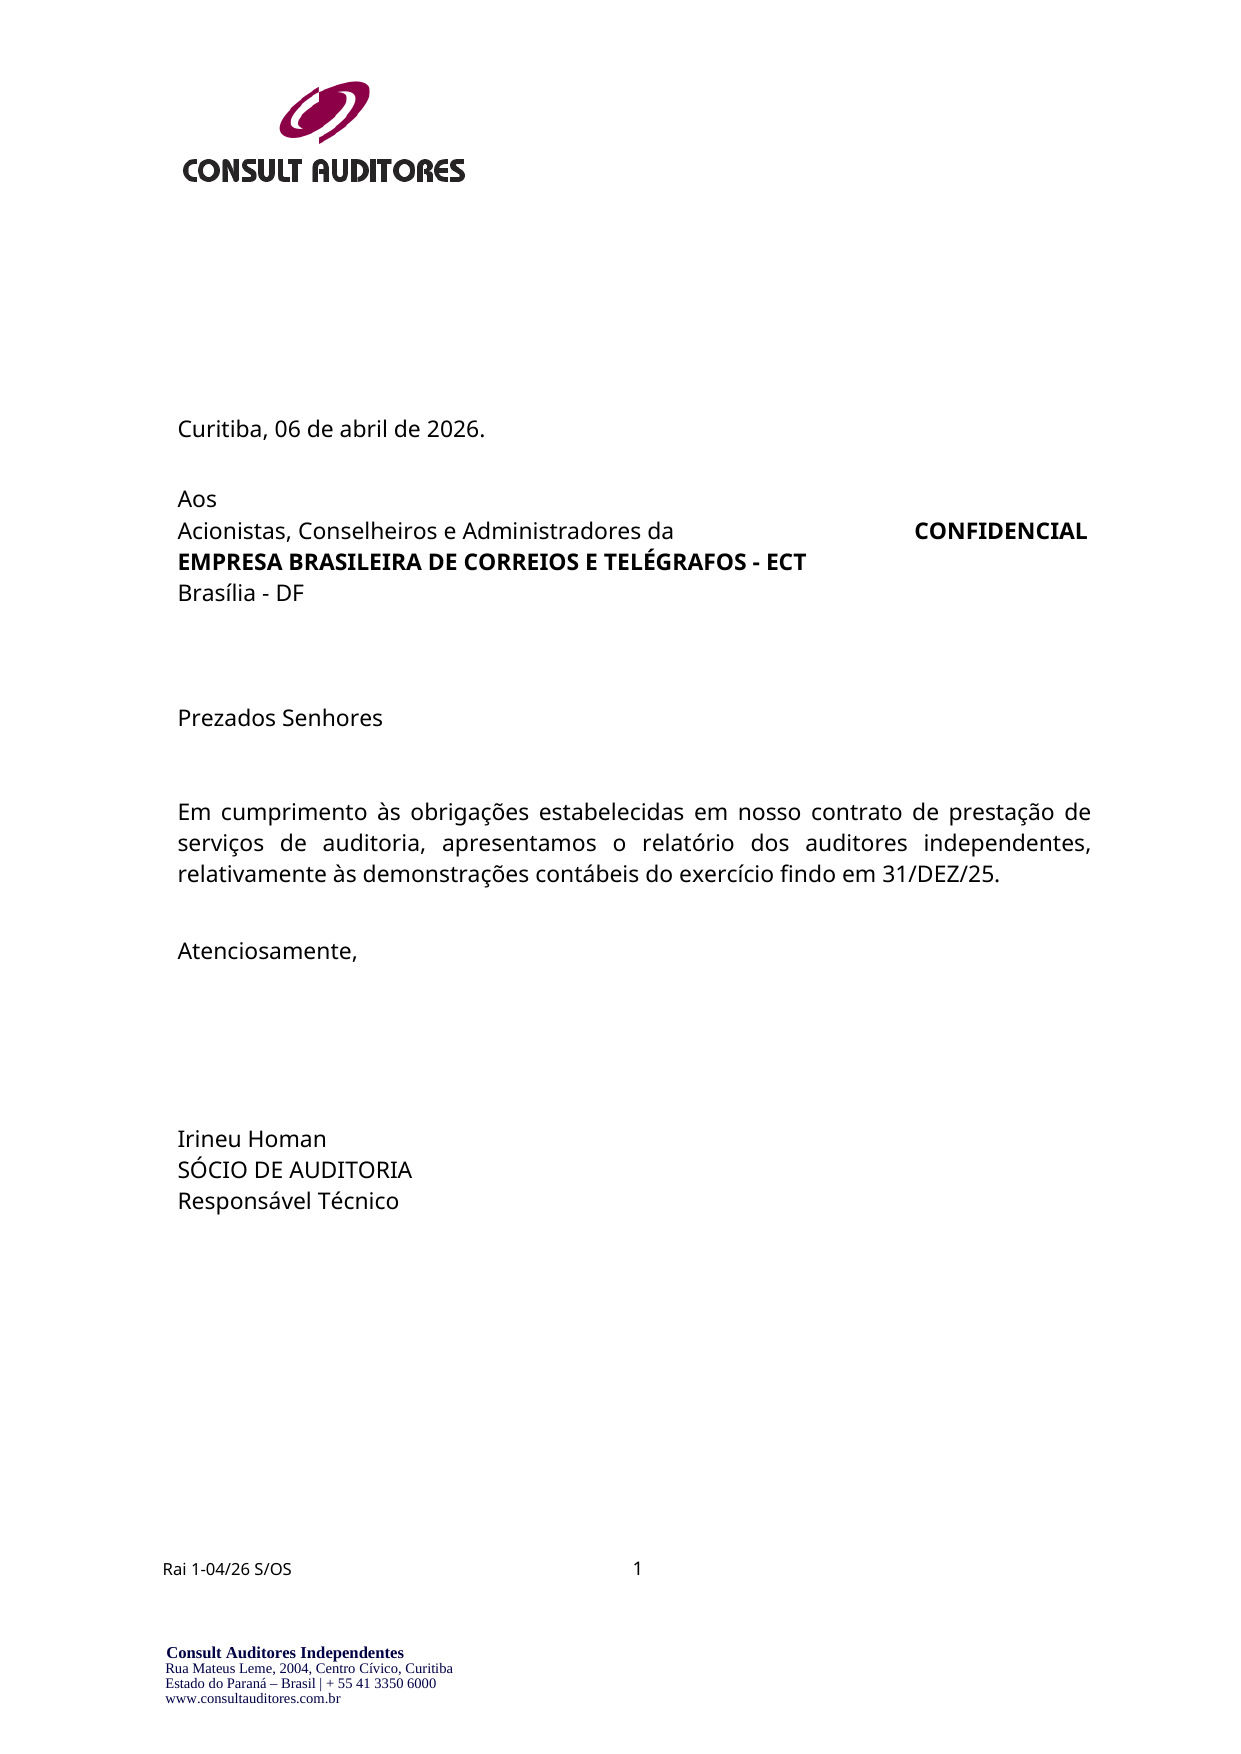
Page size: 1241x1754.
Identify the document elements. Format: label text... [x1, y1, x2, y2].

text Curitiba, 06 de abril de 2026. [177, 412, 1092, 444]
text Aos [177, 483, 1092, 515]
subtitle EMPRESA BRASILEIRA DE CORREIOS E TELÉGRAFOS - ECT [177, 546, 1092, 577]
text Brasília - DF [177, 577, 1092, 608]
text Prezados Senhores [177, 702, 1092, 733]
text Irineu Homan [177, 1123, 1092, 1154]
text Atenciosamente, [177, 935, 1092, 966]
text Em cumprimento às obrigações estabelecidas em nosso contrato de prestação de serviços de auditoria, apresentamos o relatório dos auditores independentes, relativamente às demonstrações contábeis do exercício findo em 31/DEZ/25. [177, 796, 1092, 890]
text SÓCIO DE AUDITORIA [177, 1154, 1092, 1185]
text Responsável Técnico [177, 1185, 1092, 1216]
picture [177, 75, 470, 194]
text Acionistas, Conselheiros e Administradores da CONFIDENCIAL [177, 515, 1092, 546]
